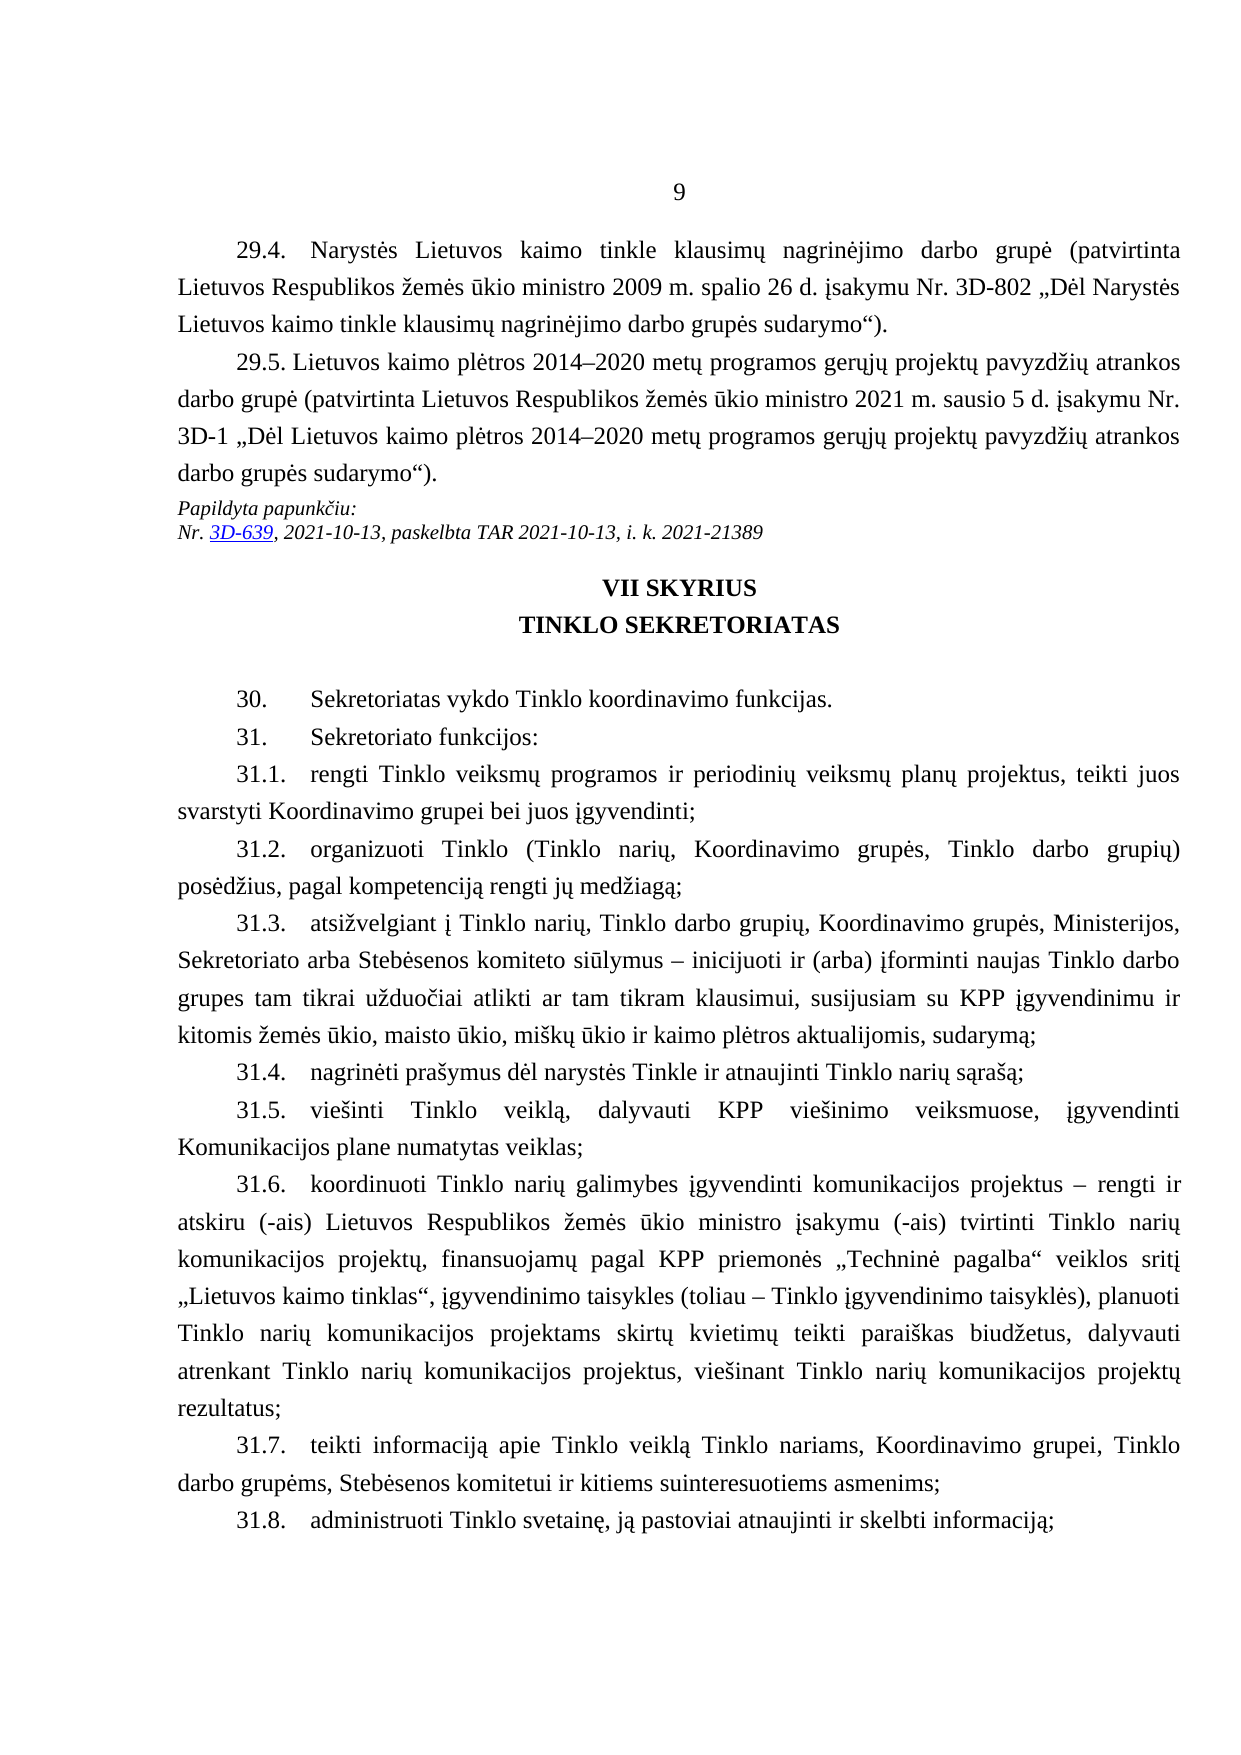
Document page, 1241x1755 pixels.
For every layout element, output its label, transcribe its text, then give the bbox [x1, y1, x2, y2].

text 31.1. rengti Tinklo veiksmų programos ir periodinių veiksmų planų projektus, teikti juos svarstyti Koordinavimo grupei bei juos įgyvendinti; [177, 759, 1181, 825]
text vii SKYRIUS [177, 573, 1181, 601]
text 31. Sekretoriato funkcijos: [177, 722, 1181, 751]
text 30. Sekretoriatas vykdo Tinklo koordinavimo funkcijas. [177, 684, 1181, 713]
text 29.5. Lietuvos kaimo plėtros 2014–2020 metų programos gerųjų projektų pavyzdžių atrankos darbo grupė (patvirtinta Lietuvos Respublikos žemės ūkio ministro 2021 m. sausio 5 d. įsakymu Nr. 3D-1 „Dėl Lietuvos kaimo plėtros 2014–2020 metų programos gerųjų projektų pavyzdžių atrankos darbo grupės sudarymo“). [177, 347, 1181, 487]
text 31.5. viešinti Tinklo veiklą, dalyvauti KPP viešinimo veiksmuose, įgyvendinti Komunikacijos plane numatytas veiklas; [177, 1095, 1181, 1161]
text 31.4. nagrinėti prašymus dėl narystės Tinkle ir atnaujinti Tinklo narių sąrašą; [177, 1057, 1181, 1086]
text 29.4. Narystės Lietuvos kaimo tinkle klausimų nagrinėjimo darbo grupė (patvirtinta Lietuvos Respublikos žemės ūkio ministro 2009 m. spalio 26 d. įsakymu Nr. 3D-802 „Dėl Narystės Lietuvos kaimo tinkle klausimų nagrinėjimo darbo grupės sudarymo“). [177, 235, 1181, 338]
text Nr. 3D-639, 2021-10-13, paskelbta TAR 2021-10-13, i. k. 2021-21389 [177, 520, 1181, 544]
text TINKLO SEKRETORIATAS [177, 610, 1181, 639]
text Papildyta papunkčiu: [177, 496, 1181, 520]
text 31.7. teikti informaciją apie Tinklo veiklą Tinklo nariams, Koordinavimo grupei, Tinklo darbo grupėms, Stebėsenos komitetui ir kitiems suinteresuotiems asmenims; [177, 1430, 1181, 1496]
text 31.3. atsižvelgiant į Tinklo narių, Tinklo darbo grupių, Koordinavimo grupės, Ministerijos, Sekretoriato arba Stebėsenos komiteto siūlymus – inicijuoti ir (arba) įforminti naujas Tinklo darbo grupes tam tikrai užduočiai atlikti ar tam tikram klausimui, susijusiam su KPP įgyvendinimu ir kitomis žemės ūkio, maisto ūkio, miškų ūkio ir kaimo plėtros aktualijomis, sudarymą; [177, 908, 1181, 1049]
text 31.8. administruoti Tinklo svetainę, ją pastoviai atnaujinti ir skelbti informaciją; [177, 1505, 1181, 1534]
text 31.2. organizuoti Tinklo (Tinklo narių, Koordinavimo grupės, Tinklo darbo grupių) posėdžius, pagal kompetenciją rengti jų medžiagą; [177, 834, 1181, 900]
text 31.6. koordinuoti Tinklo narių galimybes įgyvendinti komunikacijos projektus – rengti ir atskiru (-ais) Lietuvos Respublikos žemės ūkio ministro įsakymu (-ais) tvirtinti Tinklo narių komunikacijos projektų, finansuojamų pagal KPP priemonės „Techninė pagalba“ veiklos sritį „Lietuvos kaimo tinklas“, įgyvendinimo taisykles (toliau – Tinklo įgyvendinimo taisyklės), planuoti Tinklo narių komunikacijos projektams skirtų kvietimų teikti paraiškas biudžetus, dalyvauti atrenkant Tinklo narių komunikacijos projektus, viešinant Tinklo narių komunikacijos projektų rezultatus; [177, 1169, 1181, 1422]
